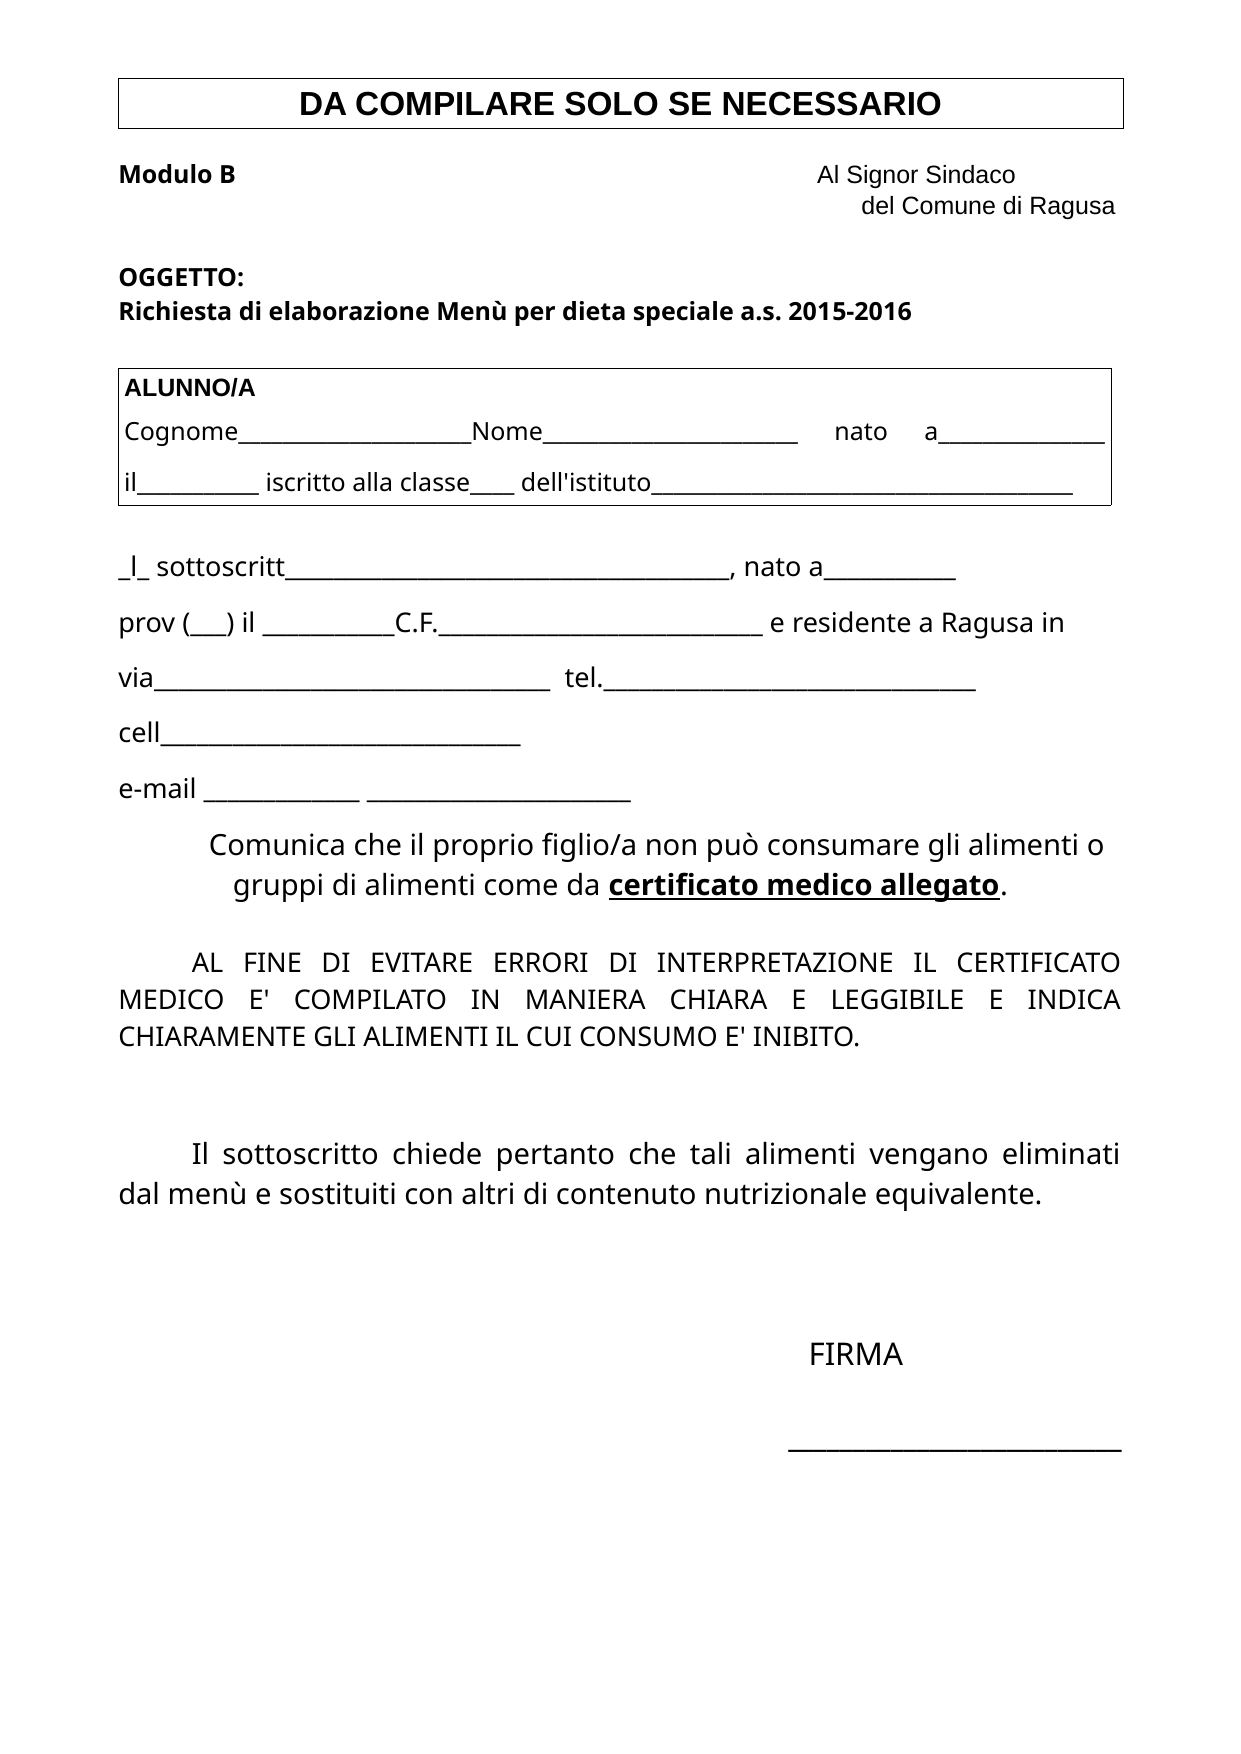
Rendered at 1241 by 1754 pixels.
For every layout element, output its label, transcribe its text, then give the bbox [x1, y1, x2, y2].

text OGGETTO: [118, 260, 1122, 294]
text prov (___) il ___________C.F.___________________________ e residente a Ragusa in via_________________________________ tel._______________________________ cell______________________________ [118, 603, 1132, 751]
text FIRMA [118, 1332, 1122, 1374]
table_cell Cognome_____________________Nome_______________________ nato a_______________ il___________ iscritto alla classe____ dell'istituto______________________________________ [119, 408, 1111, 504]
text __________________________ [118, 1414, 1122, 1457]
text del Comune di Ragusa [118, 191, 1122, 220]
table_header ALUNNO/A [119, 369, 1111, 408]
text _l_ sottoscritt_____________________________________, nato a___________ [118, 548, 1122, 585]
text AL FINE DI EVITARE ERRORI DI INTERPRETAZIONE IL CERTIFICATO MEDICO E' COMPILATO IN MANIERA CHIARA E LEGGIBILE E INDICA CHIARAMENTE GLI ALIMENTI IL CUI CONSUMO E' INIBITO. [118, 943, 1122, 1054]
text Modulo B Al Signor Sindaco [118, 157, 1122, 191]
text Il sottoscritto chiede pertanto che tali alimenti vengano eliminati dal menù e sostituiti con altri di contenuto nutrizionale equivalente. [118, 1133, 1122, 1213]
text Richiesta di elaborazione Menù per dieta speciale a.s. 2015-2016 [118, 294, 1122, 328]
text e-mail _____________ ______________________ [118, 769, 1132, 806]
text Comunica che il proprio figlio/a non può consumare gli alimenti o gruppi di alimenti come da certificato medico allegato. [118, 824, 1122, 904]
table_header DA COMPILARE SOLO SE NECESSARIO [119, 79, 1123, 128]
